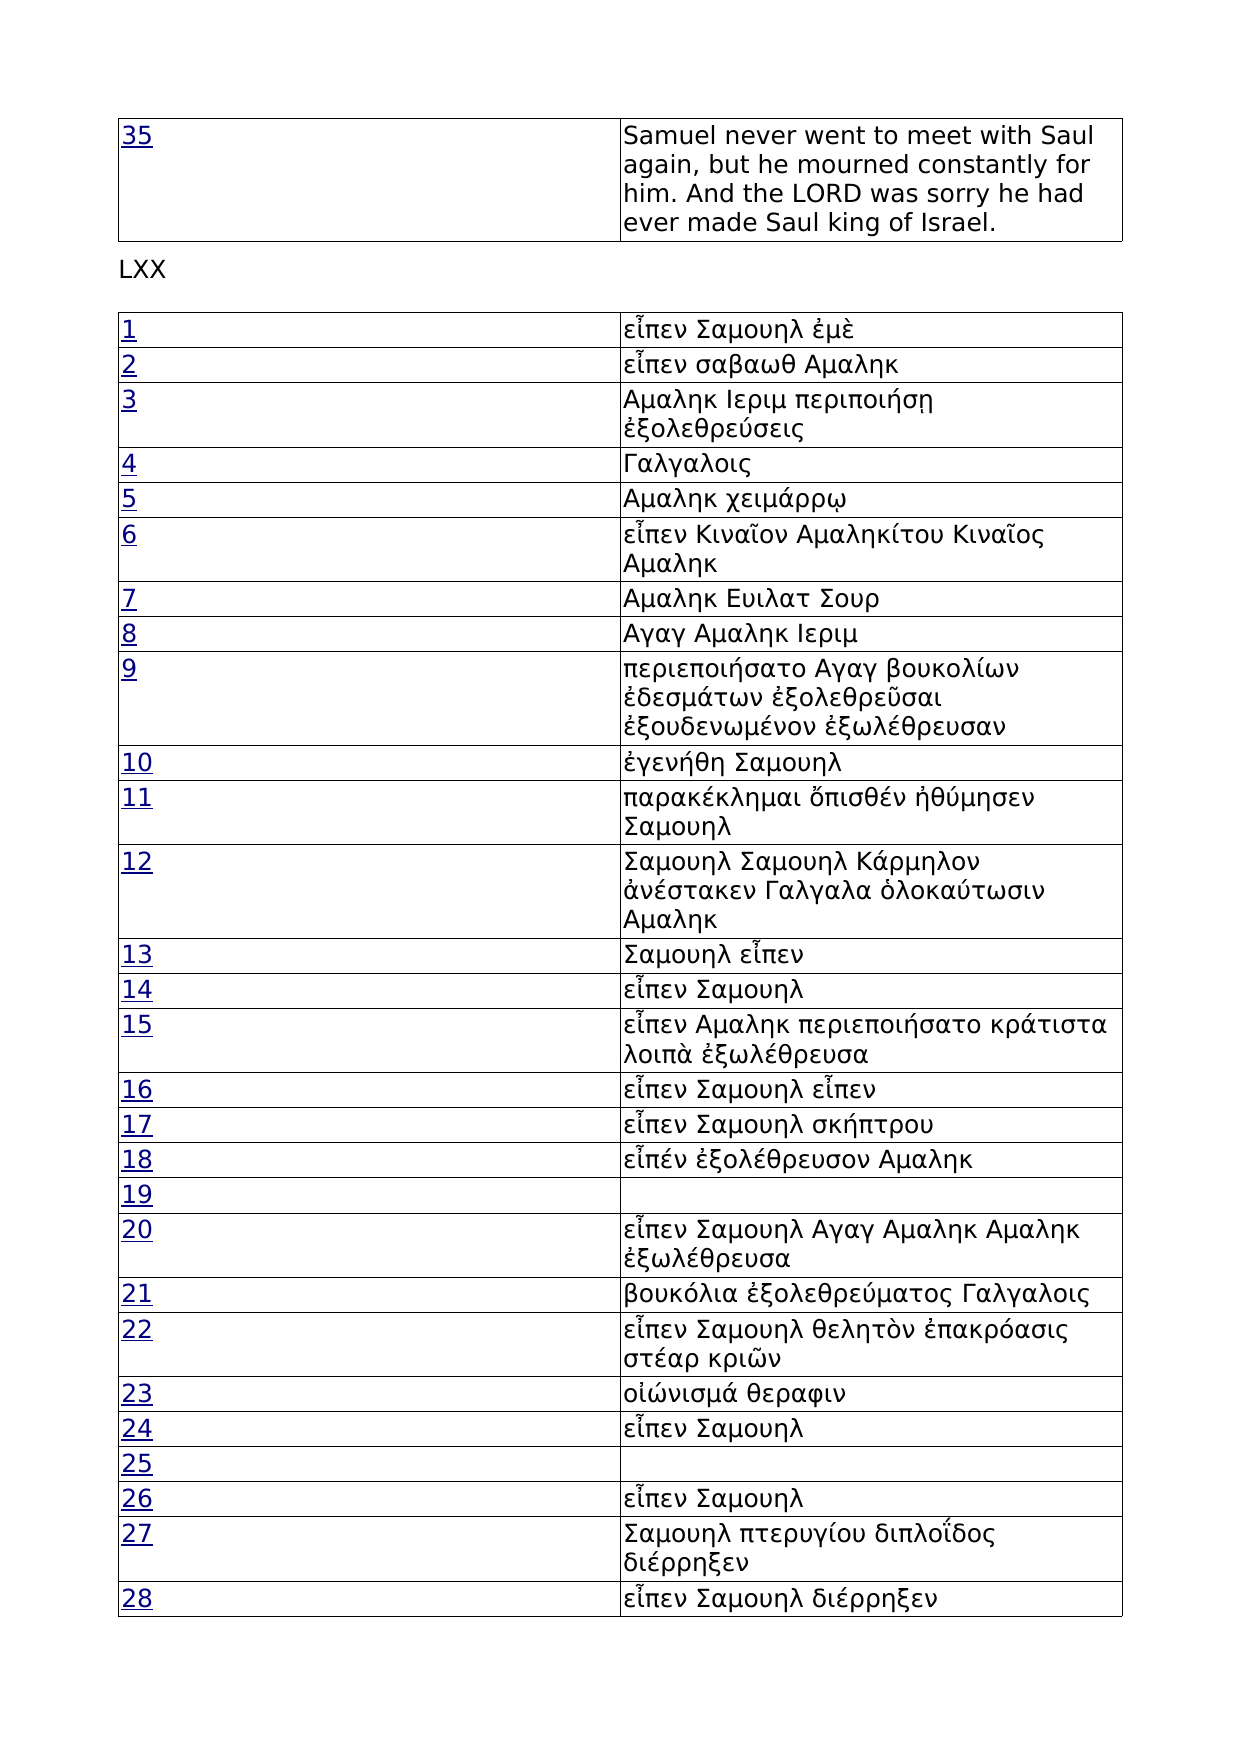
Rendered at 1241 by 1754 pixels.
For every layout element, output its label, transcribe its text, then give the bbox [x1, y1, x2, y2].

table_cell Σαμουηλ πτερυγίου διπλοΐδος διέρρηξεν [621, 1517, 1122, 1581]
table_cell 28 [119, 1582, 620, 1616]
table_cell Αμαληκ Ευιλατ Σουρ [621, 582, 1122, 616]
table_cell Αμαληκ Ιεριμ περιποιήσῃ ἐξολεθρεύσεις [621, 383, 1122, 447]
table_cell Σαμουηλ εἶπεν [621, 939, 1122, 973]
table_cell 26 [119, 1482, 620, 1516]
table_cell εἶπεν Σαμουηλ θελητὸν ἐπακρόασις στέαρ κριῶν [621, 1313, 1122, 1376]
table_cell 5 [119, 483, 620, 517]
table_cell εἶπεν Σαμουηλ εἶπεν [621, 1073, 1122, 1107]
table_cell εἶπεν Σαμουηλ [621, 974, 1122, 1008]
table_cell [621, 1178, 1122, 1212]
table_cell οἰώνισμά θεραφιν [621, 1377, 1122, 1411]
table_cell 15 [119, 1009, 620, 1072]
table_cell 12 [119, 845, 620, 937]
table_cell 20 [119, 1214, 620, 1277]
table_cell 22 [119, 1313, 620, 1376]
table_cell 8 [119, 617, 620, 651]
table_cell [621, 1447, 1122, 1481]
table_cell 23 [119, 1377, 620, 1411]
table_cell εἶπεν Κιναῖον Αμαληκίτου Κιναῖος Αμαληκ [621, 518, 1122, 581]
table_cell εἶπεν Σαμουηλ [621, 1482, 1122, 1516]
table_cell 16 [119, 1073, 620, 1107]
table_cell 10 [119, 746, 620, 780]
table_cell εἶπεν Σαμουηλ σκήπτρου [621, 1108, 1122, 1142]
table_cell εἶπεν σαβαωθ Αμαληκ [621, 348, 1122, 382]
table_cell εἶπεν Σαμουηλ Αγαγ Αμαληκ Αμαληκ ἐξωλέθρευσα [621, 1214, 1122, 1277]
table_cell Samuel never went to meet with Saul again, but he mourned constantly for him. And the LORD was sorry he had ever made Saul king of Israel. [621, 119, 1122, 241]
table_cell 9 [119, 652, 620, 745]
table_cell 35 [119, 119, 620, 241]
table_cell εἶπεν Αμαληκ περιεποιήσατο κράτιστα λοιπὰ ἐξωλέθρευσα [621, 1009, 1122, 1072]
table_cell εἶπεν Σαμουηλ [621, 1412, 1122, 1446]
table_cell 17 [119, 1108, 620, 1142]
table_cell 18 [119, 1143, 620, 1177]
table_cell 25 [119, 1447, 620, 1481]
table_cell βουκόλια ἐξολεθρεύματος Γαλγαλοις [621, 1278, 1122, 1312]
table_cell ἐγενήθη Σαμουηλ [621, 746, 1122, 780]
table_cell Γαλγαλοις [621, 448, 1122, 482]
table_cell 2 [119, 348, 620, 382]
table_cell 21 [119, 1278, 620, 1312]
table_cell 14 [119, 974, 620, 1008]
table_cell 6 [119, 518, 620, 581]
table_cell 3 [119, 383, 620, 447]
table_cell 24 [119, 1412, 620, 1446]
table_cell 19 [119, 1178, 620, 1212]
table_cell Σαμουηλ Σαμουηλ Κάρμηλον ἀνέστακεν Γαλγαλα ὁλοκαύτωσιν Αμαληκ [621, 845, 1122, 937]
table_cell Αμαληκ χειμάρρῳ [621, 483, 1122, 517]
text LXX [118, 256, 1122, 285]
table_cell 7 [119, 582, 620, 616]
table_cell παρακέκλημαι ὄπισθέν ἠθύμησεν Σαμουηλ [621, 781, 1122, 844]
table_cell περιεποιήσατο Αγαγ βουκολίων ἐδεσμάτων ἐξολεθρεῦσαι ἐξουδενωμένον ἐξωλέθρευσαν [621, 652, 1122, 745]
table_cell 4 [119, 448, 620, 482]
table_cell εἶπεν Σαμουηλ διέρρηξεν [621, 1582, 1122, 1616]
table_cell 11 [119, 781, 620, 844]
table_header εἶπεν Σαμουηλ ἐμὲ [621, 313, 1122, 347]
table_cell Αγαγ Αμαληκ Ιεριμ [621, 617, 1122, 651]
table_cell 13 [119, 939, 620, 973]
table_header 1 [119, 313, 620, 347]
table_cell εἶπέν ἐξολέθρευσον Αμαληκ [621, 1143, 1122, 1177]
table_cell 27 [119, 1517, 620, 1581]
